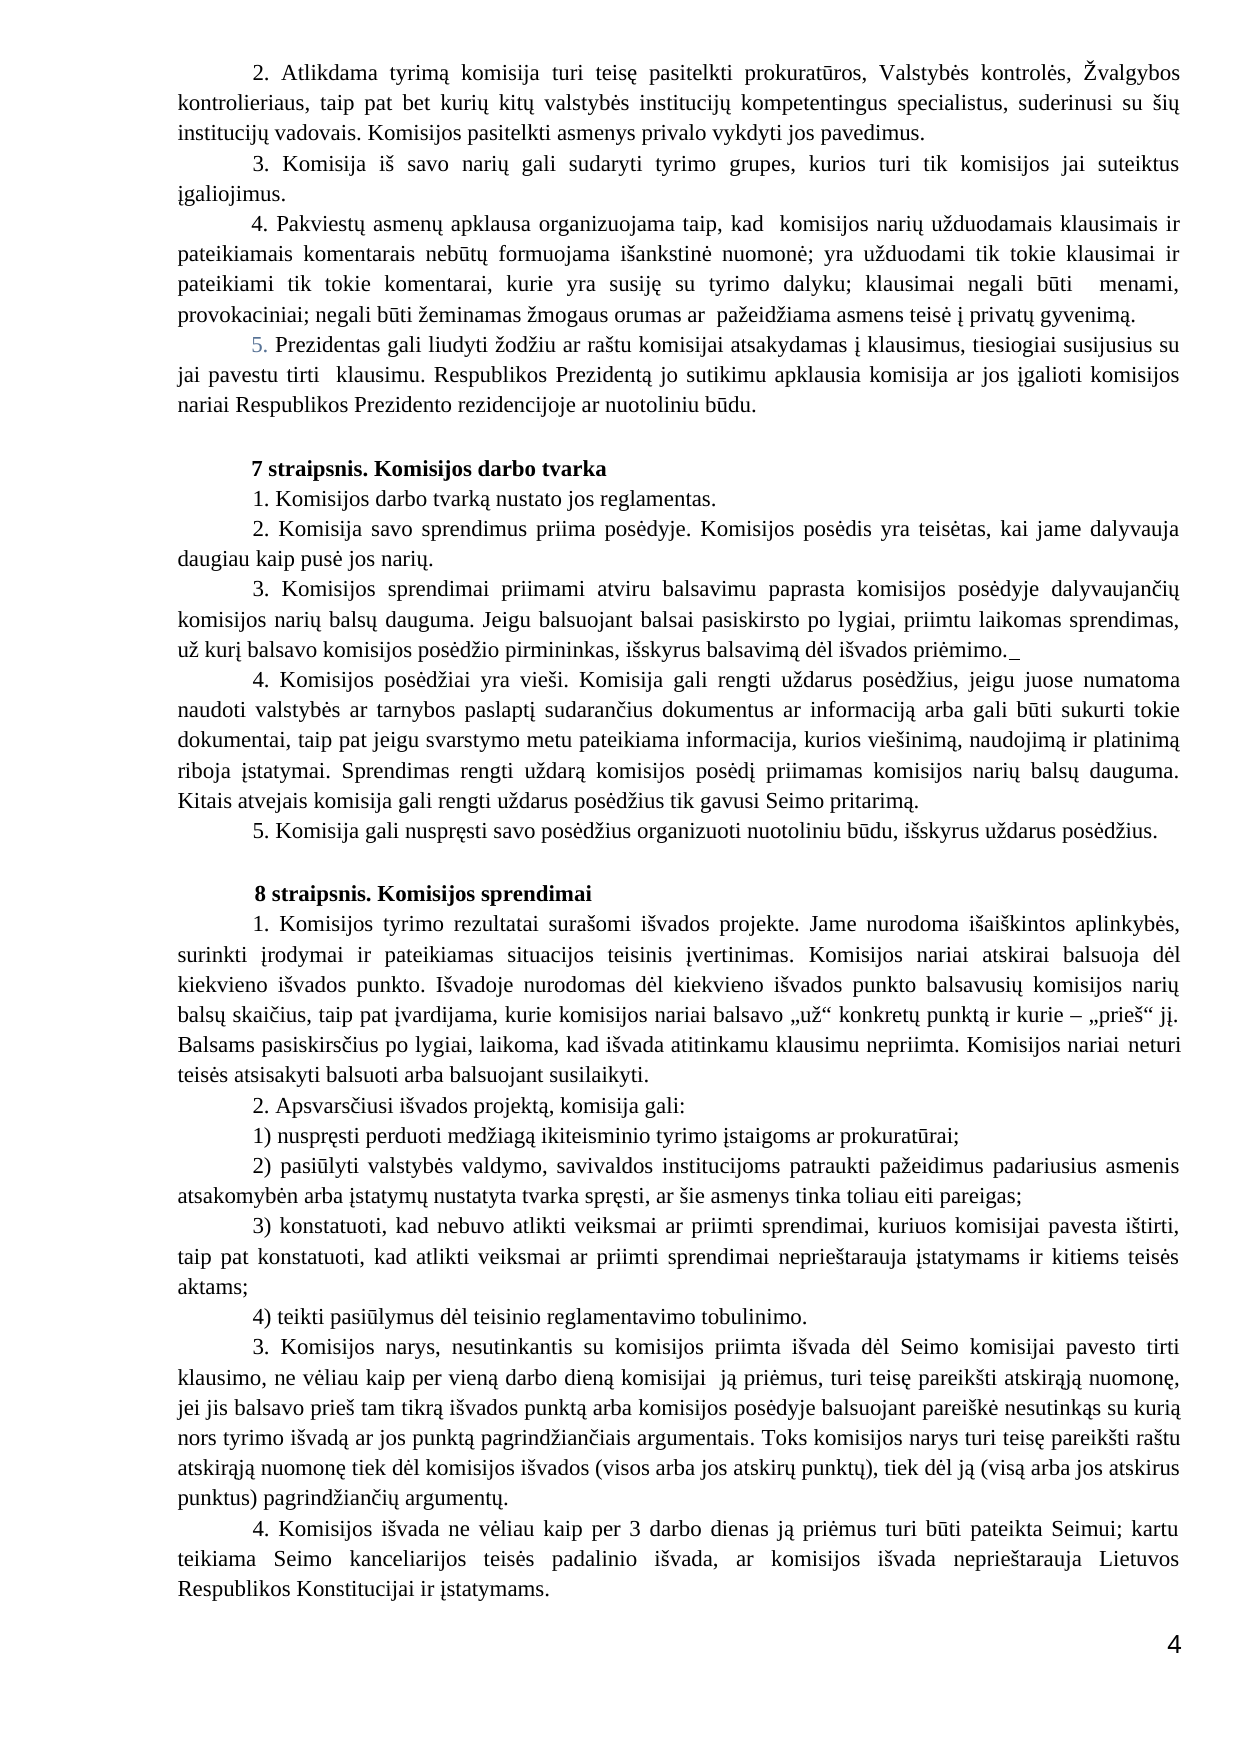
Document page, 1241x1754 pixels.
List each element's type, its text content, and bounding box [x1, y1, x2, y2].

text 2. Komisija savo sprendimus priima posėdyje. Komisijos posėdis yra teisėtas, kai jame dalyvauja daugiau kaip pusė jos narių. [177, 515, 1181, 572]
text 2. Apsvarsčiusi išvados projektą, komisija gali: [177, 1092, 1181, 1118]
text 1. Komisijos tyrimo rezultatai surašomi išvados projekte. Jame nurodoma išaiškintos aplinkybės, surinkti įrodymai ir pateikiamas situacijos teisinis įvertinimas. Komisijos nariai atskirai balsuoja dėl kiekvieno išvados punkto. Išvadoje nurodomas dėl kiekvieno išvados punkto balsavusių komisijos narių balsų skaičius, taip pat įvardijama, kurie komisijos nariai balsavo „už“ konkretų punktą ir kurie – „prieš“ jį. Balsams pasiskirsčius po lygiai, laikoma, kad išvada atitinkamu klausimu nepriimta. Komisijos nariai neturi teisės atsisakyti balsuoti arba balsuojant susilaikyti. [177, 911, 1181, 1088]
text 8 straipsnis. Komisijos sprendimai [177, 880, 1181, 907]
text 3. Komisijos narys, nesutinkantis su komisijos priimta išvada dėl Seimo komisijai pavesto tirti klausimo, ne vėliau kaip per vieną darbo dieną komisijai ją priėmus, turi teisę pareikšti atskirąją nuomonę, jei jis balsavo prieš tam tikrą išvados punktą arba komisijos posėdyje balsuojant pareiškė nesutinkąs su kurią nors tyrimo išvadą ar jos punktą pagrindžiančiais argumentais. Toks komisijos narys turi teisę pareikšti raštu atskirąją nuomonę tiek dėl komisijos išvados (visos arba jos atskirų punktų), tiek dėl ją (visą arba jos atskirus punktus) pagrindžiančių argumentų. [177, 1333, 1181, 1511]
text 3. Komisijos sprendimai priimami atviru balsavimu paprasta komisijos posėdyje dalyvaujančių komisijos narių balsų dauguma. Jeigu balsuojant balsai pasiskirsto po lygiai, priimtu laikomas sprendimas, už kurį balsavo komisijos posėdžio pirmininkas, išskyrus balsavimą dėl išvados priėmimo. [177, 575, 1181, 662]
text 4) teikti pasiūlymus dėl teisinio reglamentavimo tobulinimo. [177, 1303, 1181, 1329]
text 5. Prezidentas gali liudyti žodžiu ar raštu komisijai atsakydamas į klausimus, tiesiogiai susijusius su jai pavestu tirti klausimu. Respublikos Prezidentą jo sutikimu apklausia komisija ar jos įgalioti komisijos nariai Respublikos Prezidento rezidencijoje ar nuotoliniu būdu. [177, 331, 1181, 418]
text 2. Atlikdama tyrimą komisija turi teisę pasitelkti prokuratūros, Valstybės kontrolės, Žvalgybos kontrolieriaus, taip pat bet kurių kitų valstybės institucijų kompetentingus specialistus, suderinusi su šių institucijų vadovais. Komisijos pasitelkti asmenys privalo vykdyti jos pavedimus. [177, 59, 1181, 146]
text 3) konstatuoti, kad nebuvo atlikti veiksmai ar priimti sprendimai, kuriuos komisijai pavesta ištirti, taip pat konstatuoti, kad atlikti veiksmai ar priimti sprendimai neprieštarauja įstatymams ir kitiems teisės aktams; [177, 1213, 1181, 1299]
text 4. Komisijos išvada ne vėliau kaip per 3 darbo dienas ją priėmus turi būti pateikta Seimui; kartu teikiama Seimo kanceliarijos teisės padalinio išvada, ar komisijos išvada neprieštarauja Lietuvos Respublikos Konstitucijai ir įstatymams. [177, 1515, 1181, 1601]
text 5. Komisija gali nuspręsti savo posėdžius organizuoti nuotoliniu būdu, išskyrus uždarus posėdžius. [177, 817, 1181, 843]
text 3. Komisija iš savo narių gali sudaryti tyrimo grupes, kurios turi tik komisijos jai suteiktus įgaliojimus. [177, 150, 1181, 206]
text 1. Komisijos darbo tvarką nustato jos reglamentas. [177, 485, 1181, 511]
text 1) nuspręsti perduoti medžiagą ikiteisminio tyrimo įstaigoms ar prokuratūrai; [177, 1122, 1181, 1148]
text 2) pasiūlyti valstybės valdymo, savivaldos institucijoms patraukti pažeidimus padariusius asmenis atsakomybėn arba įstatymų nustatyta tvarka spręsti, ar šie asmenys tinka toliau eiti pareigas; [177, 1152, 1181, 1209]
text 4. Pakviestų asmenų apklausa organizuojama taip, kad komisijos narių užduodamais klausimais ir pateikiamais komentarais nebūtų formuojama išankstinė nuomonė; yra užduodami tik tokie klausimai ir pateikiami tik tokie komentarai, kurie yra susiję su tyrimo dalyku; klausimai negali būti menami, provokaciniai; negali būti žeminamas žmogaus orumas ar pažeidžiama asmens teisė į privatų gyvenimą. [177, 210, 1181, 327]
text 7 straipsnis. Komisijos darbo tvarka [177, 454, 1181, 481]
text 4. Komisijos posėdžiai yra vieši. Komisija gali rengti uždarus posėdžius, jeigu juose numatoma naudoti valstybės ar tarnybos paslaptį sudarančius dokumentus ar informaciją arba gali būti sukurti tokie dokumentai, taip pat jeigu svarstymo metu pateikiama informacija, kurios viešinimą, naudojimą ir platinimą riboja įstatymai. Sprendimas rengti uždarą komisijos posėdį priimamas komisijos narių balsų dauguma. Kitais atvejais komisija gali rengti uždarus posėdžius tik gavusi Seimo pritarimą. [177, 666, 1181, 813]
